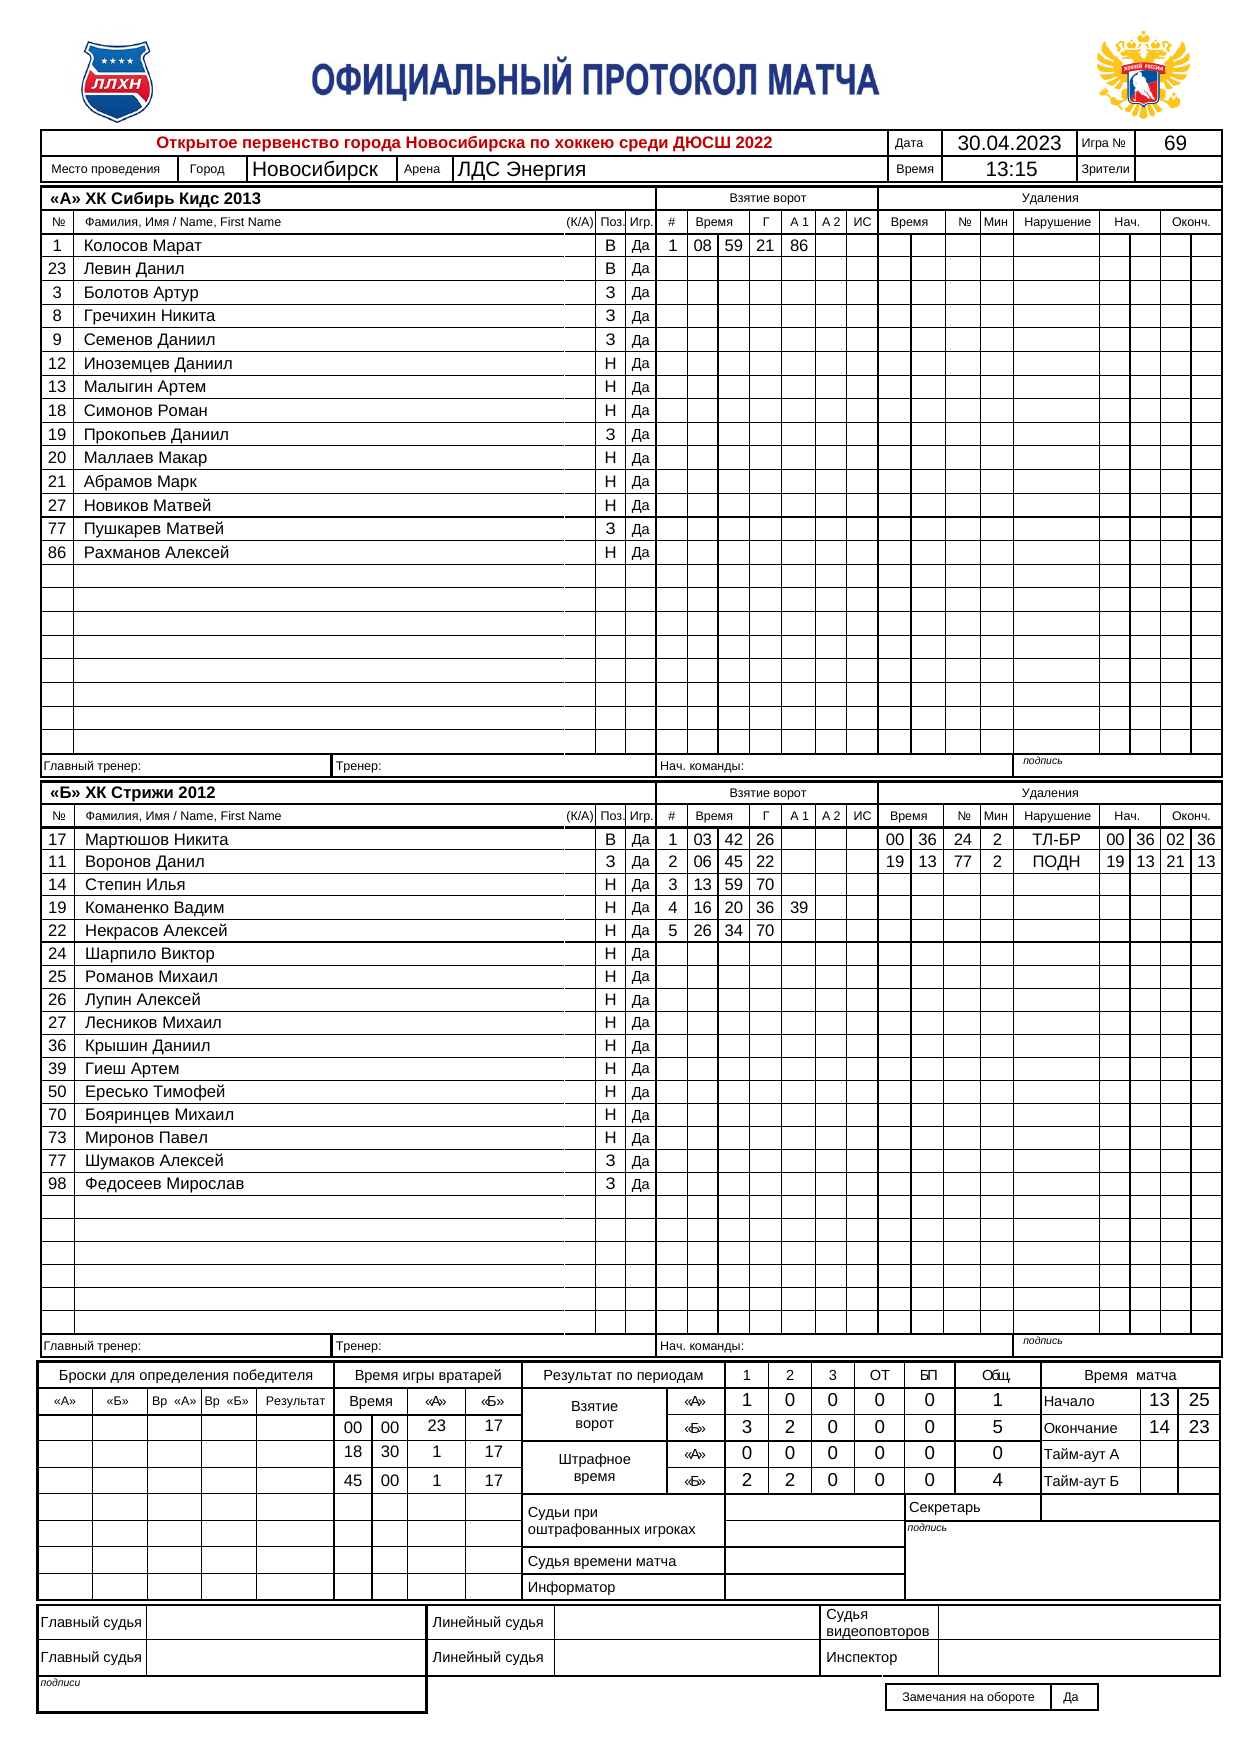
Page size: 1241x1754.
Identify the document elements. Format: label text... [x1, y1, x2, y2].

table_cell Зрители [1078, 157, 1134, 181]
table_cell [75, 1265, 564, 1287]
table_cell [1100, 920, 1129, 941]
table_cell [1192, 966, 1221, 987]
table_cell [688, 966, 717, 987]
table_cell [657, 707, 687, 729]
table_cell [596, 707, 625, 729]
table_cell 86 [42, 541, 73, 564]
table_cell [1014, 1219, 1099, 1241]
table_cell [816, 541, 846, 564]
table_cell [816, 896, 846, 918]
table_cell [847, 541, 877, 564]
table_cell [750, 1150, 781, 1172]
table_cell [42, 707, 73, 729]
table_cell Г [750, 211, 781, 233]
table_cell [657, 683, 687, 706]
table_cell Н [596, 399, 625, 422]
table_cell [816, 1058, 846, 1079]
table_cell [912, 328, 945, 351]
table_cell [1161, 588, 1190, 611]
table_cell [657, 612, 687, 634]
table_cell «А» [668, 1442, 724, 1467]
table_cell [944, 1150, 980, 1172]
table_cell [565, 612, 595, 634]
table_header Время игры вратарей [335, 1363, 521, 1387]
table_cell [750, 446, 781, 469]
table_cell [879, 588, 910, 611]
table_cell [1131, 1173, 1160, 1195]
table_cell [981, 494, 1013, 516]
table_cell 0 [905, 1468, 954, 1493]
table_cell [879, 1127, 910, 1149]
table_cell [719, 636, 749, 658]
table_cell Фамилия, Имя / Name, First Name [74, 211, 565, 233]
table_cell Игр. [626, 211, 655, 233]
table_cell [257, 1547, 333, 1573]
table_cell [1100, 281, 1129, 303]
table_cell [946, 588, 980, 611]
table_cell [202, 1494, 256, 1520]
table_cell [688, 305, 717, 327]
table_cell [1161, 235, 1190, 256]
table_cell [1100, 399, 1129, 422]
table_cell [847, 565, 877, 587]
table_cell [719, 989, 749, 1011]
table_cell [981, 1127, 1013, 1149]
table_cell [1192, 1265, 1221, 1287]
table_cell [688, 1265, 717, 1287]
table_cell [148, 1441, 201, 1467]
table_cell [782, 376, 815, 398]
table_cell Да [626, 943, 655, 964]
table_cell [1014, 1127, 1099, 1149]
table_cell [1014, 1150, 1099, 1172]
table_cell [816, 1196, 846, 1218]
table_cell [981, 966, 1013, 987]
table_cell ИС [847, 805, 877, 826]
table_cell [93, 1521, 147, 1546]
table_cell [657, 943, 687, 964]
table_cell [657, 1127, 687, 1149]
table_cell [596, 588, 625, 611]
table_cell 20 [719, 896, 749, 918]
table_cell [726, 1575, 904, 1599]
table_cell [782, 565, 815, 587]
table_cell [719, 1196, 749, 1218]
table_cell Да [626, 1012, 655, 1033]
table_cell [1100, 683, 1129, 706]
table_cell [912, 636, 945, 658]
table_cell [1100, 541, 1129, 564]
table_cell Место проведения [42, 157, 177, 181]
table_cell 00 [879, 829, 910, 849]
table_cell [750, 659, 781, 682]
table_cell [981, 1058, 1013, 1079]
table_cell [657, 352, 687, 374]
table_cell [1131, 235, 1160, 256]
table_cell 26 [42, 989, 74, 1011]
table_cell Семенов Даниил [74, 328, 564, 351]
table_cell Мин [981, 805, 1013, 826]
table_cell Абрамов Марк [74, 470, 564, 493]
table_cell 1 [657, 235, 687, 256]
table_cell Поз. [596, 211, 625, 233]
table_cell [944, 1127, 980, 1149]
table_cell [879, 966, 910, 987]
table_cell 2 [726, 1468, 768, 1493]
table_cell [657, 1058, 687, 1079]
table_cell [912, 943, 943, 964]
table_cell [750, 541, 781, 564]
table_cell [847, 850, 877, 872]
table_cell [879, 423, 910, 445]
table_cell Начало [1042, 1389, 1140, 1413]
table_cell [1192, 707, 1221, 729]
table_cell ТЛ-БР [1014, 829, 1099, 849]
table_cell «Б» [668, 1468, 724, 1493]
table_header 1 [726, 1363, 768, 1387]
table_cell [816, 328, 846, 351]
table_cell [912, 423, 945, 445]
table_cell [1100, 659, 1129, 682]
table_cell [42, 1288, 74, 1310]
table_cell [816, 730, 846, 753]
table_cell [39, 1574, 92, 1599]
table_cell 17 [466, 1416, 521, 1440]
table_cell [719, 943, 749, 964]
table_cell [257, 1494, 333, 1520]
table_cell З [596, 1173, 625, 1195]
table_cell 0 [769, 1389, 811, 1413]
table_cell [816, 423, 846, 445]
table_cell [981, 1219, 1013, 1241]
table_cell Иноземцев Даниил [74, 352, 564, 374]
table_cell Да [626, 494, 655, 516]
table_cell [1100, 1196, 1129, 1218]
table_cell [981, 1311, 1013, 1333]
table_cell [373, 1574, 407, 1599]
table_cell [1192, 874, 1221, 895]
table_cell [1161, 659, 1190, 682]
table_cell [912, 1242, 943, 1264]
table_cell Н [596, 470, 625, 493]
table_cell [93, 1468, 147, 1493]
table_cell [626, 1265, 655, 1287]
table_cell [847, 1012, 877, 1033]
table_cell № [946, 211, 980, 233]
table_cell [688, 399, 717, 422]
table_cell [1131, 328, 1160, 351]
table_cell [782, 446, 815, 469]
table_cell [912, 1012, 943, 1033]
table_cell [816, 966, 846, 987]
table_cell [912, 1196, 943, 1218]
table_cell [981, 874, 1013, 895]
table_cell [1192, 1081, 1221, 1103]
table_cell Время [879, 211, 945, 233]
table_cell [719, 1081, 749, 1103]
table_cell [750, 352, 781, 374]
table_cell [596, 636, 625, 658]
table_cell [879, 565, 910, 587]
table_cell [750, 588, 781, 611]
table_cell 0 [812, 1415, 854, 1440]
table_cell [688, 1219, 717, 1241]
table_cell [879, 683, 910, 706]
table_cell [657, 446, 687, 469]
table_cell [847, 1311, 877, 1333]
table_cell [688, 730, 717, 753]
table_cell [912, 1311, 943, 1333]
table_cell Нарушение [1014, 211, 1099, 233]
table_cell 22 [750, 850, 781, 872]
table_cell [847, 588, 877, 611]
table_cell [847, 683, 877, 706]
table_cell [688, 1012, 717, 1033]
table_cell [912, 1173, 943, 1195]
table_cell Главный судья [39, 1640, 146, 1675]
table_cell № [42, 805, 74, 826]
table_cell Да [626, 305, 655, 327]
table_cell [1192, 920, 1221, 941]
table_cell [981, 446, 1013, 469]
table_cell [782, 636, 815, 658]
table_cell [879, 943, 910, 964]
table_cell 23 [408, 1416, 465, 1440]
table_cell подпись [1014, 755, 1221, 776]
table_cell [816, 281, 846, 303]
table_cell [782, 281, 815, 303]
table_cell [1192, 541, 1221, 564]
table_cell [1161, 470, 1190, 493]
table_cell [879, 1173, 910, 1195]
table_cell [782, 1127, 815, 1149]
table_cell [1161, 1058, 1190, 1079]
table_cell [1192, 399, 1221, 422]
table_cell [944, 1081, 980, 1103]
table_cell [782, 874, 815, 895]
table_cell [688, 659, 717, 682]
table_cell [847, 1219, 877, 1241]
table_cell 42 [719, 829, 749, 849]
table_cell [816, 1242, 846, 1264]
table_cell [1192, 1242, 1221, 1264]
table_cell [1161, 257, 1190, 280]
table_cell [1100, 1173, 1129, 1195]
table_cell [565, 1104, 595, 1126]
table_cell [202, 1416, 256, 1440]
table_cell Вр «А» [148, 1389, 201, 1413]
table_cell [1131, 1012, 1160, 1033]
table_cell [202, 1547, 256, 1573]
table_cell [466, 1574, 521, 1599]
table_cell [946, 305, 980, 327]
table_cell [816, 399, 846, 422]
table_cell [816, 305, 846, 327]
table_cell [719, 494, 749, 516]
table_cell 45 [335, 1468, 371, 1493]
table_cell 19 [42, 423, 73, 445]
table_cell [1014, 943, 1099, 964]
table_cell [1014, 636, 1099, 658]
table_cell [39, 1494, 92, 1520]
table_cell Мартюшов Никита [75, 829, 564, 849]
table_cell [626, 636, 655, 658]
table_cell [719, 1242, 749, 1264]
table_cell [1100, 423, 1129, 445]
table_cell Нач. команды: [657, 1335, 1012, 1356]
table_cell З [596, 305, 625, 327]
table_cell [944, 1012, 980, 1033]
table_cell [688, 1311, 717, 1333]
table_cell [782, 1104, 815, 1126]
table_cell 13:15 [943, 157, 1076, 181]
table_cell [688, 1058, 717, 1079]
table_cell [565, 850, 595, 872]
table_cell Да [626, 850, 655, 872]
table_cell 0 [769, 1442, 811, 1467]
table_cell [1042, 1495, 1219, 1520]
table_cell [74, 683, 564, 706]
table_cell [626, 1196, 655, 1218]
table_cell [981, 896, 1013, 918]
table_cell [816, 612, 846, 634]
table_cell [816, 376, 846, 398]
table_cell [944, 1173, 980, 1195]
table_cell [912, 376, 945, 398]
table_cell 19 [42, 896, 74, 918]
table_cell [1014, 494, 1099, 516]
table_cell [626, 1242, 655, 1264]
table_cell Да [626, 1127, 655, 1149]
table_cell Окончание [1042, 1415, 1140, 1440]
table_header Результат по периодам [523, 1363, 724, 1387]
table_cell [847, 305, 877, 327]
table_cell З [596, 423, 625, 445]
table_cell [1014, 989, 1099, 1011]
table_cell [42, 1265, 74, 1287]
table_cell [565, 541, 595, 564]
table_cell [1192, 565, 1221, 587]
table_cell [257, 1521, 333, 1546]
table_cell [565, 1311, 595, 1333]
table_cell [912, 541, 945, 564]
table_cell [816, 920, 846, 941]
table_cell Н [596, 1081, 625, 1103]
table_cell [981, 989, 1013, 1011]
table_cell [1100, 565, 1129, 587]
table_cell Да [626, 829, 655, 849]
table_cell [719, 1058, 749, 1079]
table_cell 86 [782, 235, 815, 256]
table_cell 18 [42, 399, 73, 422]
table_cell [1014, 565, 1099, 587]
table_cell [750, 612, 781, 634]
table_cell [750, 1311, 781, 1333]
table_cell [912, 257, 945, 280]
table_cell Н [596, 1058, 625, 1079]
table_cell Н [596, 896, 625, 918]
table_cell [946, 494, 980, 516]
table_cell [688, 1196, 717, 1218]
table_cell [1192, 636, 1221, 658]
table_cell 26 [688, 920, 717, 941]
table_cell Город [179, 157, 246, 181]
table_cell [1131, 565, 1160, 587]
table_cell 0 [905, 1415, 954, 1440]
table_cell [719, 305, 749, 327]
table_cell # [657, 211, 687, 233]
table_cell [879, 730, 910, 753]
table_cell [912, 588, 945, 611]
table_cell [981, 541, 1013, 564]
table_cell [657, 989, 687, 1011]
table_cell [1100, 707, 1129, 729]
table_cell [1100, 518, 1129, 540]
table_cell [944, 1196, 980, 1218]
table_cell [1100, 730, 1129, 753]
table_cell [93, 1494, 147, 1520]
table_cell Н [596, 943, 625, 964]
table_cell [1131, 1058, 1160, 1079]
table_cell [782, 1012, 815, 1033]
table_cell Да [626, 966, 655, 987]
table_cell [847, 707, 877, 729]
table_cell [912, 1035, 943, 1057]
table_cell 19 [1100, 850, 1129, 872]
table_cell Результат [257, 1389, 333, 1413]
table_cell [912, 730, 945, 753]
table_cell [1192, 494, 1221, 516]
table_cell [782, 1242, 815, 1264]
table_cell [1192, 1127, 1221, 1149]
table_cell 39 [42, 1058, 74, 1079]
table_cell Время [688, 211, 749, 233]
table_cell [1100, 874, 1129, 895]
table_cell [750, 1058, 781, 1079]
table_cell [1131, 281, 1160, 303]
table_cell 0 [855, 1442, 904, 1467]
table_cell [750, 707, 781, 729]
table_cell 45 [719, 850, 749, 872]
table_cell [555, 1640, 819, 1675]
table_cell [879, 446, 910, 469]
table_cell [981, 636, 1013, 658]
table_cell [719, 612, 749, 634]
table_cell [202, 1521, 256, 1546]
table_cell [816, 257, 846, 280]
table_cell Фамилия, Имя / Name, First Name [75, 805, 565, 826]
table_cell [879, 612, 910, 634]
table_cell [596, 1311, 625, 1333]
table_cell [74, 659, 564, 682]
table_cell [596, 1196, 625, 1218]
table_cell 21 [1161, 850, 1190, 872]
table_cell [1161, 446, 1190, 469]
table_cell 21 [750, 235, 781, 256]
table_cell [1192, 943, 1221, 964]
table_cell [626, 588, 655, 611]
table_cell [74, 588, 564, 611]
table_cell Да [626, 257, 655, 280]
table_cell [1014, 1035, 1099, 1057]
table_cell [912, 1104, 943, 1126]
table_cell [944, 1242, 980, 1264]
table_cell [946, 352, 980, 374]
table_cell Некрасов Алексей [75, 920, 564, 941]
table_cell 13 [1192, 850, 1221, 872]
table_cell [688, 1081, 717, 1103]
table_cell Н [596, 920, 625, 941]
table_cell [335, 1547, 371, 1573]
table_cell [981, 707, 1013, 729]
table_cell 36 [912, 829, 943, 849]
table_cell Н [596, 989, 625, 1011]
table_cell [1100, 1104, 1129, 1126]
table_cell [879, 989, 910, 1011]
table_cell [1014, 1081, 1099, 1103]
table_cell [565, 1196, 595, 1218]
table_cell [750, 281, 781, 303]
table_cell [782, 328, 815, 351]
table_cell [1100, 1311, 1129, 1333]
table_cell [1014, 305, 1099, 327]
table_cell [847, 328, 877, 351]
table_cell [688, 518, 717, 540]
table_cell [93, 1441, 147, 1467]
table_cell [1131, 1196, 1160, 1218]
table_cell [816, 588, 846, 611]
table_cell [1192, 896, 1221, 918]
table_cell [912, 1150, 943, 1172]
table_cell З [596, 328, 625, 351]
table_cell [626, 1288, 655, 1310]
table_cell 00 [335, 1416, 371, 1440]
table_cell [1192, 588, 1221, 611]
table_cell [39, 1441, 92, 1467]
table_cell Да [626, 989, 655, 1011]
table_cell [466, 1547, 521, 1573]
table_cell Н [596, 1012, 625, 1033]
table_cell 1 [726, 1389, 768, 1413]
table_cell [1100, 588, 1129, 611]
table_cell [408, 1521, 465, 1546]
table_cell [912, 470, 945, 493]
table_cell [981, 920, 1013, 941]
table_cell [750, 1196, 781, 1218]
table_cell [657, 328, 687, 351]
table_cell [1131, 257, 1160, 280]
table_cell [782, 1173, 815, 1195]
table_cell [847, 281, 877, 303]
table_cell [912, 1288, 943, 1310]
table_cell [879, 1012, 910, 1033]
table_cell [750, 1081, 781, 1103]
table_cell [1131, 1081, 1160, 1103]
table_cell Да [626, 423, 655, 445]
table_cell [912, 1265, 943, 1287]
table_cell [782, 518, 815, 540]
table_cell [847, 399, 877, 422]
table_cell [466, 1494, 521, 1520]
table_cell [981, 423, 1013, 445]
table_cell [782, 1081, 815, 1103]
table_cell [1192, 1058, 1221, 1079]
table_cell Болотов Артур [74, 281, 564, 303]
table_cell [1161, 612, 1190, 634]
table_cell [750, 636, 781, 658]
table_cell [847, 1058, 877, 1079]
table_cell 27 [42, 1012, 74, 1033]
table_cell [1131, 1288, 1160, 1310]
table_cell Левин Данил [74, 257, 564, 280]
table_cell [565, 494, 595, 516]
table_cell [782, 943, 815, 964]
table_cell [1192, 235, 1221, 256]
table_cell [565, 1219, 595, 1241]
table_cell [466, 1521, 521, 1546]
table_cell Новосибирск [248, 157, 396, 181]
table_cell Оконч. [1161, 805, 1221, 826]
table_cell [782, 1311, 815, 1333]
table_cell [565, 829, 595, 849]
table_cell 59 [719, 874, 749, 895]
table_cell «Б » [466, 1389, 521, 1413]
table_cell [946, 376, 980, 398]
table_cell [946, 565, 980, 587]
table_cell Да [626, 1104, 655, 1126]
table_cell Тайм-аут А [1042, 1441, 1140, 1467]
table_cell [1131, 943, 1160, 964]
table_cell Н [596, 446, 625, 469]
table_cell [1131, 659, 1160, 682]
table_cell [565, 1242, 595, 1264]
table_cell [879, 896, 910, 918]
table_cell [1131, 541, 1160, 564]
table_cell [944, 874, 980, 895]
table_cell [750, 966, 781, 987]
table_cell [782, 541, 815, 564]
table_cell [1014, 966, 1099, 987]
table_cell [74, 730, 564, 753]
table_cell 13 [42, 376, 73, 398]
table_cell [782, 399, 815, 422]
table_cell 14 [1141, 1415, 1177, 1440]
table_cell Да [626, 1173, 655, 1195]
table_cell [42, 588, 73, 611]
table_cell [1131, 423, 1160, 445]
table_cell Время [688, 805, 749, 826]
table_cell Шарпило Виктор [75, 943, 564, 964]
table_cell 2 [769, 1468, 811, 1493]
table_cell [657, 1081, 687, 1103]
table_cell Секретарь [906, 1495, 1040, 1520]
table_cell 12 [42, 352, 73, 374]
table_cell Информатор [523, 1575, 724, 1599]
table_cell [1161, 989, 1190, 1011]
table_cell [782, 829, 815, 849]
table_cell 36 [1131, 829, 1160, 849]
table_cell [981, 1196, 1013, 1218]
table_cell [719, 1150, 749, 1172]
table_cell Вр «Б» [202, 1389, 256, 1413]
table_cell [1161, 1012, 1190, 1033]
table_cell [981, 376, 1013, 398]
table_cell 1 [408, 1441, 465, 1467]
table_header 30.04.2023 [943, 131, 1076, 155]
table_cell [408, 1547, 465, 1573]
table_cell [1100, 966, 1129, 987]
table_cell [373, 1547, 407, 1573]
table_cell [912, 707, 945, 729]
table_cell [626, 730, 655, 753]
table_cell [148, 1521, 201, 1546]
table_cell [335, 1521, 371, 1546]
table_cell [1179, 1468, 1219, 1493]
table_cell 36 [1192, 829, 1221, 849]
table_cell [782, 494, 815, 516]
table_header Да [1052, 1685, 1097, 1709]
table_cell [565, 636, 595, 658]
table_cell [944, 966, 980, 987]
table_cell [39, 1547, 92, 1573]
table_cell 59 [719, 235, 749, 256]
table_cell 0 [905, 1389, 954, 1413]
table_cell [750, 1242, 781, 1264]
table_cell № [944, 805, 980, 826]
table_cell [750, 376, 781, 398]
table_cell [1100, 494, 1129, 516]
table_cell [750, 518, 781, 540]
table_cell [912, 1058, 943, 1079]
table_cell 00 [373, 1468, 407, 1493]
table_cell [981, 1012, 1013, 1033]
table_cell [1192, 305, 1221, 327]
table_cell Да [626, 518, 655, 540]
table_cell [688, 707, 717, 729]
table_cell [1099, 1682, 1220, 1711]
table_cell [719, 423, 749, 445]
table_cell Да [626, 235, 655, 256]
table_cell [912, 874, 943, 895]
table_cell [719, 328, 749, 351]
table_cell 2 [657, 850, 687, 872]
table_cell 50 [42, 1081, 74, 1103]
table_cell [847, 1150, 877, 1172]
table_cell [1161, 352, 1190, 374]
table_cell [946, 707, 980, 729]
table_cell Линейный судья [428, 1606, 554, 1639]
table_cell [565, 1012, 595, 1033]
table_cell [565, 328, 595, 351]
table_cell [879, 235, 910, 256]
table_cell [148, 1574, 201, 1599]
table_cell [596, 565, 625, 587]
table_cell 77 [42, 518, 73, 540]
table_cell [74, 612, 564, 634]
table_cell [719, 659, 749, 682]
table_cell [981, 1081, 1013, 1103]
table_cell [719, 1035, 749, 1057]
table_cell [1131, 518, 1160, 540]
table_cell [657, 1012, 687, 1033]
table_cell [719, 730, 749, 753]
table_cell [565, 446, 595, 469]
table_cell [565, 235, 595, 256]
table_cell Линейный судья [428, 1640, 554, 1675]
table_cell [657, 399, 687, 422]
table_cell [1131, 494, 1160, 516]
table_cell Лесников Михаил [75, 1012, 564, 1033]
table_cell [847, 1127, 877, 1149]
table_cell [981, 943, 1013, 964]
table_cell [657, 730, 687, 753]
table_cell [1141, 1468, 1177, 1493]
table_cell [782, 966, 815, 987]
table_cell 24 [944, 829, 980, 849]
table_cell «Б» [93, 1389, 147, 1413]
table_cell Да [626, 1081, 655, 1103]
table_cell [1014, 423, 1099, 445]
table_cell [1014, 1196, 1099, 1218]
table_cell В [596, 829, 625, 849]
table_cell Н [596, 1104, 625, 1126]
table_cell 0 [812, 1468, 854, 1493]
table_cell [912, 683, 945, 706]
table_cell Да [626, 920, 655, 941]
table_cell [565, 376, 595, 398]
table_cell [75, 1196, 564, 1218]
table_cell [981, 612, 1013, 634]
table_cell 08 [688, 235, 717, 256]
table_cell [1100, 636, 1129, 658]
table_cell [847, 257, 877, 280]
table_cell [782, 1265, 815, 1287]
table_header Открытое первенство города Новосибирска по хоккею среди ДЮСШ 2022 [42, 131, 887, 155]
table_cell [1161, 1242, 1190, 1264]
table_cell 13 [1131, 850, 1160, 872]
table_cell [408, 1494, 465, 1520]
table_cell Тайм-аут Б [1042, 1468, 1140, 1493]
table_cell В [596, 235, 625, 256]
table_cell [879, 636, 910, 658]
table_cell [816, 636, 846, 658]
table_cell [596, 1219, 625, 1241]
table_cell [782, 1196, 815, 1218]
table_cell [688, 565, 717, 587]
table_cell 0 [855, 1389, 904, 1413]
table_cell [816, 1012, 846, 1033]
table_cell [847, 1242, 877, 1264]
table_cell [719, 966, 749, 987]
table_cell 17 [466, 1441, 521, 1467]
table_cell [719, 1012, 749, 1033]
table_cell [42, 659, 73, 682]
table_cell [1014, 896, 1099, 918]
table_cell [1131, 399, 1160, 422]
table_cell [1131, 588, 1160, 611]
table_cell [565, 920, 595, 941]
table_cell [981, 1265, 1013, 1287]
table_cell [944, 1311, 980, 1333]
table_cell [946, 518, 980, 540]
table_cell [1100, 1081, 1129, 1103]
table_cell [816, 1150, 846, 1172]
table_header Игра № [1078, 131, 1134, 155]
table_cell «Б» [668, 1415, 724, 1440]
table_cell [565, 588, 595, 611]
table_cell [1192, 257, 1221, 280]
table_cell [816, 1311, 846, 1333]
table_cell Н [596, 966, 625, 987]
table_cell [879, 470, 910, 493]
table_cell [565, 1150, 595, 1172]
table_cell [981, 1035, 1013, 1057]
table_cell [626, 707, 655, 729]
table_cell 0 [855, 1415, 904, 1440]
table_cell 25 [1179, 1389, 1219, 1413]
table_cell [981, 1288, 1013, 1310]
table_header Общ. [956, 1363, 1040, 1387]
table_cell [719, 683, 749, 706]
table_cell [626, 612, 655, 634]
table_cell [1161, 707, 1190, 729]
table_cell 13 [1141, 1389, 1177, 1413]
table_cell [688, 989, 717, 1011]
table_cell 3 [657, 874, 687, 895]
table_cell [202, 1574, 256, 1599]
table_cell [1100, 989, 1129, 1011]
table_cell [657, 1311, 687, 1333]
table_cell [1100, 235, 1129, 256]
table_cell [1192, 989, 1221, 1011]
table_cell [944, 920, 980, 941]
table_cell [879, 352, 910, 374]
table_cell [1014, 612, 1099, 634]
table_cell Нач. команды: [657, 755, 1012, 776]
table_cell 2 [981, 850, 1013, 872]
table_cell [565, 1058, 595, 1079]
table_cell [657, 1265, 687, 1287]
table_cell [946, 257, 980, 280]
table_cell [726, 1495, 904, 1520]
table_cell [847, 966, 877, 987]
table_cell [719, 470, 749, 493]
table_cell [1192, 612, 1221, 634]
table_cell [912, 494, 945, 516]
table_cell 70 [42, 1104, 74, 1126]
table_cell [719, 399, 749, 422]
table_cell Да [626, 1150, 655, 1172]
table_cell [816, 235, 846, 256]
table_cell [1100, 1150, 1129, 1172]
table_cell [1131, 376, 1160, 398]
table_cell [816, 1173, 846, 1195]
table_cell Колосов Марат [74, 235, 564, 256]
table_cell [847, 376, 877, 398]
table_cell [335, 1494, 371, 1520]
table_cell [1192, 470, 1221, 493]
table_cell [565, 281, 595, 303]
table_cell [1161, 1265, 1190, 1287]
table_cell [981, 730, 1013, 753]
table_cell [688, 494, 717, 516]
table_cell [719, 1311, 749, 1333]
table_cell [1161, 966, 1190, 987]
table_cell [847, 874, 877, 895]
table_cell [1131, 896, 1160, 918]
table_cell А 2 [816, 805, 846, 826]
table_cell 24 [42, 943, 74, 964]
table_cell [879, 874, 910, 895]
table_cell [981, 305, 1013, 327]
table_cell [1100, 896, 1129, 918]
table_cell [946, 470, 980, 493]
table_cell [939, 1606, 1219, 1639]
table_cell [879, 1265, 910, 1287]
table_cell [1192, 730, 1221, 753]
table_cell [565, 966, 595, 987]
table_cell [981, 1242, 1013, 1264]
table_cell Да [626, 896, 655, 918]
table_cell [939, 1640, 1219, 1675]
table_cell [719, 1127, 749, 1149]
table_header БП [905, 1363, 954, 1387]
table_cell 1 [42, 235, 73, 256]
table_cell Штрафное время [523, 1442, 666, 1493]
table_cell [1100, 1242, 1129, 1264]
table_cell [565, 423, 595, 445]
table_cell 3 [42, 281, 73, 303]
table_cell 17 [466, 1468, 521, 1493]
table_cell [1161, 1127, 1190, 1149]
table_cell 4 [956, 1468, 1040, 1493]
table_cell [750, 328, 781, 351]
table_cell [657, 1242, 687, 1264]
table_cell [657, 1150, 687, 1172]
table_cell [1014, 352, 1099, 374]
table_cell [782, 1150, 815, 1172]
table_cell [946, 399, 980, 422]
table_cell [1161, 943, 1190, 964]
table_cell 18 [335, 1441, 371, 1467]
table_cell [1100, 1288, 1129, 1310]
table_cell [428, 1677, 882, 1711]
table_cell подпись [906, 1522, 1219, 1599]
table_cell [1161, 1081, 1190, 1103]
table_cell [93, 1416, 147, 1440]
table_cell [42, 1196, 74, 1218]
table_cell [1014, 470, 1099, 493]
table_cell [847, 829, 877, 849]
table_cell [719, 257, 749, 280]
table_cell [1014, 1058, 1099, 1079]
table_cell Судья видеоповторов [821, 1606, 938, 1639]
table_cell [719, 541, 749, 564]
table_cell [565, 352, 595, 374]
table_cell [1161, 1311, 1190, 1333]
table_cell [1192, 659, 1221, 682]
table_cell 02 [1161, 829, 1190, 849]
table_cell [1131, 730, 1160, 753]
table_cell [782, 707, 815, 729]
table_cell [657, 494, 687, 516]
table_cell 8 [42, 305, 73, 327]
table_cell [1192, 1104, 1221, 1126]
table_cell 26 [750, 829, 781, 849]
table_cell [626, 1219, 655, 1241]
table_cell [565, 1035, 595, 1057]
table_cell [816, 1035, 846, 1057]
table_cell Рахманов Алексей [74, 541, 564, 564]
table_cell 39 [782, 896, 815, 918]
table_cell [750, 1035, 781, 1057]
picture [5, 28, 1197, 129]
table_cell [719, 1265, 749, 1287]
table_cell [74, 707, 564, 729]
table_cell [912, 352, 945, 374]
table_header Удаления [879, 188, 1221, 209]
table_cell [657, 541, 687, 564]
table_cell [1014, 235, 1099, 256]
table_cell [879, 1242, 910, 1264]
table_cell [1014, 1173, 1099, 1195]
table_cell [981, 1173, 1013, 1195]
table_cell [565, 305, 595, 327]
table_cell [847, 235, 877, 256]
table_cell [1161, 328, 1190, 351]
table_cell [1161, 1035, 1190, 1057]
table_cell [1100, 446, 1129, 469]
table_cell [657, 376, 687, 398]
table_cell Лупин Алексей [75, 989, 564, 1011]
table_cell [1131, 707, 1160, 729]
table_cell [726, 1521, 904, 1546]
table_cell [912, 446, 945, 469]
table_cell # [657, 805, 687, 826]
table_cell [1192, 423, 1221, 445]
table_cell [565, 518, 595, 540]
table_cell [1014, 920, 1099, 941]
table_cell [816, 850, 846, 872]
table_cell [750, 943, 781, 964]
table_header Дата [889, 131, 941, 155]
table_cell подписи [39, 1677, 425, 1711]
table_cell [1131, 446, 1160, 469]
table_cell [565, 399, 595, 422]
table_cell А 1 [782, 211, 815, 233]
table_cell [847, 352, 877, 374]
table_cell [719, 588, 749, 611]
table_cell Время [335, 1389, 407, 1413]
table_header Взятие ворот [657, 188, 877, 209]
table_cell (К/А) [565, 805, 595, 826]
table_cell [688, 328, 717, 351]
table_cell [750, 1012, 781, 1033]
table_cell [879, 376, 910, 398]
table_cell [257, 1416, 333, 1440]
table_cell [1014, 518, 1099, 540]
table_cell [1100, 1012, 1129, 1033]
table_cell [93, 1547, 147, 1573]
table_cell [981, 257, 1013, 280]
table_cell [1131, 966, 1160, 987]
table_cell [688, 636, 717, 658]
table_cell [981, 588, 1013, 611]
table_cell [147, 1640, 425, 1675]
table_cell [1161, 683, 1190, 706]
table_cell [1100, 1265, 1129, 1287]
table_cell [565, 896, 595, 918]
table_cell 73 [42, 1127, 74, 1149]
table_cell [912, 659, 945, 682]
table_cell [1192, 352, 1221, 374]
table_cell Тренер: [333, 755, 655, 776]
table_cell [1192, 1288, 1221, 1310]
table_cell [1014, 376, 1099, 398]
table_cell [1161, 565, 1190, 587]
table_cell [879, 1035, 910, 1057]
table_cell [912, 1127, 943, 1149]
table_cell [847, 920, 877, 941]
table_cell Нач. [1100, 211, 1160, 233]
table_cell [782, 257, 815, 280]
table_cell [1192, 683, 1221, 706]
table_cell [816, 1219, 846, 1241]
table_cell [1192, 518, 1221, 540]
table_cell 13 [912, 850, 943, 872]
table_cell [202, 1468, 256, 1493]
table_cell [981, 565, 1013, 587]
table_cell [816, 518, 846, 540]
table_cell Н [596, 1127, 625, 1149]
table_cell [657, 257, 687, 280]
table_cell [782, 1219, 815, 1241]
table_cell [565, 1265, 595, 1287]
table_header Взятие ворот [657, 783, 877, 803]
table_cell Бояринцев Михаил [75, 1104, 564, 1126]
table_cell [688, 588, 717, 611]
table_cell [42, 1219, 74, 1241]
table_cell [1131, 636, 1160, 658]
table_cell [1100, 376, 1129, 398]
table_cell подпись [1014, 1335, 1221, 1356]
table_cell [657, 1035, 687, 1057]
table_cell [565, 874, 595, 895]
table_cell [1131, 470, 1160, 493]
table_cell 13 [688, 874, 717, 895]
table_cell [148, 1468, 201, 1493]
table_cell [657, 659, 687, 682]
table_cell [688, 1150, 717, 1172]
table_cell [816, 1288, 846, 1310]
table_cell 16 [688, 896, 717, 918]
table_cell [1161, 920, 1190, 941]
table_cell Гречихин Никита [74, 305, 564, 327]
table_cell Судья времени матча [523, 1548, 724, 1573]
table_cell [946, 423, 980, 445]
table_cell [1014, 1104, 1099, 1126]
table_cell [1131, 683, 1160, 706]
table_cell [719, 1104, 749, 1126]
table_cell [946, 541, 980, 564]
table_cell Миронов Павел [75, 1127, 564, 1149]
table_cell [42, 565, 73, 587]
table_cell [657, 423, 687, 445]
table_cell [626, 659, 655, 682]
table_cell [847, 446, 877, 469]
table_cell «А» [668, 1389, 724, 1413]
table_cell Да [626, 1058, 655, 1079]
table_cell [750, 989, 781, 1011]
table_cell [148, 1547, 201, 1573]
table_cell [657, 1219, 687, 1241]
table_cell [981, 399, 1013, 422]
table_cell [1192, 281, 1221, 303]
table_cell [657, 1288, 687, 1310]
table_cell [626, 565, 655, 587]
table_cell [1100, 612, 1129, 634]
table_cell [912, 235, 945, 256]
table_cell 1 [657, 829, 687, 849]
table_cell [847, 470, 877, 493]
table_cell Романов Михаил [75, 966, 564, 987]
table_cell Степин Илья [75, 874, 564, 895]
table_cell [816, 446, 846, 469]
table_cell [42, 683, 73, 706]
table_cell Н [596, 494, 625, 516]
table_cell [750, 683, 781, 706]
table_cell 77 [42, 1150, 74, 1172]
table_cell [879, 281, 910, 303]
table_cell [816, 707, 846, 729]
table_cell [847, 896, 877, 918]
table_cell [816, 1104, 846, 1126]
table_cell [1192, 1311, 1221, 1333]
table_cell 27 [42, 494, 73, 516]
table_cell [719, 446, 749, 469]
table_cell [946, 683, 980, 706]
table_cell [688, 1288, 717, 1310]
table_cell [93, 1574, 147, 1599]
table_cell [879, 1288, 910, 1310]
table_cell 1 [408, 1468, 465, 1493]
table_cell [879, 494, 910, 516]
table_cell [944, 1288, 980, 1310]
table_cell Да [626, 352, 655, 374]
table_cell А 2 [816, 211, 846, 233]
table_cell [688, 1127, 717, 1149]
table_cell Да [626, 874, 655, 895]
table_cell [147, 1606, 425, 1639]
table_cell Г [750, 805, 781, 826]
table_cell [981, 518, 1013, 540]
table_cell [1192, 1035, 1221, 1057]
table_cell [257, 1441, 333, 1467]
table_cell Инспектор [821, 1640, 938, 1675]
table_cell [944, 1265, 980, 1287]
table_cell [565, 1288, 595, 1310]
table_cell Крышин Даниил [75, 1035, 564, 1057]
table_header Удаления [879, 783, 1221, 803]
table_cell [912, 896, 943, 918]
table_cell [1100, 1219, 1129, 1241]
table_cell [1014, 446, 1099, 469]
table_cell [847, 1104, 877, 1126]
table_cell [1100, 943, 1129, 964]
table_cell [750, 565, 781, 587]
table_cell Игр. [626, 805, 655, 826]
table_cell 00 [1100, 829, 1129, 849]
table_cell [75, 1288, 564, 1310]
table_cell [42, 612, 73, 634]
table_cell [565, 683, 595, 706]
table_cell [816, 470, 846, 493]
table_cell З [596, 850, 625, 872]
table_cell [657, 636, 687, 658]
table_cell [750, 1219, 781, 1241]
table_cell [688, 352, 717, 374]
table_cell [42, 1242, 74, 1264]
table_cell [816, 1127, 846, 1149]
table_cell [1131, 1219, 1160, 1241]
table_cell [1100, 352, 1129, 374]
table_cell [879, 518, 910, 540]
table_cell [1014, 874, 1099, 895]
table_cell [688, 446, 717, 469]
table_cell Взятие ворот [523, 1389, 666, 1440]
table_cell [847, 612, 877, 634]
table_cell [750, 423, 781, 445]
table_header Замечания на обороте [887, 1685, 1050, 1709]
table_cell 70 [750, 874, 781, 895]
table_cell Маллаев Макар [74, 446, 564, 469]
table_cell 14 [42, 874, 74, 895]
table_cell [782, 423, 815, 445]
table_cell Прокопьев Даниил [74, 423, 564, 445]
table_cell [1131, 1150, 1160, 1172]
table_cell Н [596, 376, 625, 398]
table_cell 06 [688, 850, 717, 872]
table_cell [782, 659, 815, 682]
table_cell [879, 707, 910, 729]
table_cell [750, 470, 781, 493]
table_cell [688, 1173, 717, 1195]
table_cell [981, 683, 1013, 706]
table_cell [879, 1150, 910, 1172]
table_cell Нач. [1100, 805, 1160, 826]
table_cell [42, 730, 73, 753]
table_cell [596, 1265, 625, 1287]
table_cell [912, 518, 945, 540]
table_cell [1100, 1127, 1129, 1149]
table_cell [782, 1288, 815, 1310]
table_cell [1014, 588, 1099, 611]
table_cell Гиеш Артем [75, 1058, 564, 1079]
table_cell [1100, 470, 1129, 493]
table_cell З [596, 518, 625, 540]
table_cell [1131, 1311, 1160, 1333]
table_cell Да [626, 328, 655, 351]
table_cell [688, 1104, 717, 1126]
table_cell [1161, 1173, 1190, 1195]
table_cell [944, 1219, 980, 1241]
table_cell [657, 470, 687, 493]
table_cell [1161, 1150, 1190, 1172]
table_cell [1014, 281, 1099, 303]
table_cell [148, 1416, 201, 1440]
table_cell Поз. [596, 805, 625, 826]
table_cell [883, 1677, 1220, 1681]
table_cell [657, 1173, 687, 1195]
table_cell [750, 1127, 781, 1149]
table_cell [946, 636, 980, 658]
table_cell [1131, 1104, 1160, 1126]
table_cell [719, 281, 749, 303]
table_cell [946, 730, 980, 753]
table_cell [596, 730, 625, 753]
table_cell [946, 235, 980, 256]
table_cell № [42, 211, 73, 233]
table_cell [1014, 328, 1099, 351]
table_cell [1131, 874, 1160, 895]
table_cell [1161, 1196, 1190, 1218]
table_cell 0 [956, 1442, 1040, 1467]
table_cell [719, 376, 749, 398]
table_cell [750, 1173, 781, 1195]
table_cell [1161, 730, 1190, 753]
table_cell [1131, 1242, 1160, 1264]
table_cell [75, 1219, 564, 1241]
table_cell 0 [905, 1442, 954, 1467]
table_cell [1014, 730, 1099, 753]
table_cell [202, 1441, 256, 1467]
table_cell Время [879, 805, 943, 826]
table_cell 5 [956, 1415, 1040, 1440]
table_cell [946, 446, 980, 469]
table_cell [1161, 1288, 1190, 1310]
table_cell [816, 683, 846, 706]
table_cell (К/А) [565, 211, 595, 233]
table_cell Оконч. [1161, 211, 1221, 233]
table_cell [1161, 376, 1190, 398]
table_cell [1131, 1035, 1160, 1057]
table_cell [981, 281, 1013, 303]
table_cell [981, 352, 1013, 374]
table_cell ИС [847, 211, 877, 233]
table_cell [75, 1242, 564, 1264]
table_cell [565, 257, 595, 280]
table_cell 19 [879, 850, 910, 872]
table_cell Федосеев Мирослав [75, 1173, 564, 1195]
table_cell [816, 659, 846, 682]
table_cell Пушкарев Матвей [74, 518, 564, 540]
table_cell 11 [42, 850, 74, 872]
table_cell 3 [726, 1415, 768, 1440]
table_cell [847, 1265, 877, 1287]
table_cell [1161, 896, 1190, 918]
table_cell [782, 989, 815, 1011]
table_cell [981, 659, 1013, 682]
table_cell [879, 659, 910, 682]
table_cell [565, 659, 595, 682]
table_cell [816, 352, 846, 374]
table_cell [912, 565, 945, 587]
table_cell Мин [981, 211, 1013, 233]
table_cell [879, 257, 910, 280]
table_cell [1192, 328, 1221, 351]
table_cell Симонов Роман [74, 399, 564, 422]
table_cell 4 [657, 896, 687, 918]
table_cell [39, 1521, 92, 1546]
table_cell [626, 683, 655, 706]
table_cell [847, 1288, 877, 1310]
table_cell [688, 541, 717, 564]
table_cell 0 [812, 1442, 854, 1467]
table_cell Главный тренер: [42, 1335, 330, 1356]
table_cell [879, 1081, 910, 1103]
table_cell [1192, 1150, 1221, 1172]
table_cell [565, 565, 595, 587]
table_cell Да [626, 541, 655, 564]
table_cell Н [596, 874, 625, 895]
table_cell [719, 707, 749, 729]
table_cell [688, 423, 717, 445]
table_header «Б» ХК Стрижи 2012 [42, 783, 655, 803]
table_cell [688, 470, 717, 493]
table_cell 1 [956, 1389, 1040, 1413]
table_cell [912, 920, 943, 941]
table_cell ПОДН [1014, 850, 1099, 872]
table_cell [719, 1219, 749, 1241]
table_cell [912, 281, 945, 303]
table_cell [816, 494, 846, 516]
table_cell Тренер: [333, 1335, 655, 1356]
table_cell [688, 683, 717, 706]
table_cell Нарушение [1014, 805, 1099, 826]
table_cell 2 [769, 1415, 811, 1440]
table_cell 17 [42, 829, 74, 849]
table_cell [847, 1035, 877, 1057]
table_cell [847, 1196, 877, 1218]
table_cell [688, 1035, 717, 1057]
table_cell [912, 305, 945, 327]
table_cell [1014, 683, 1099, 706]
table_cell [750, 730, 781, 753]
table_cell 03 [688, 829, 717, 849]
table_cell [596, 659, 625, 682]
table_cell [981, 328, 1013, 351]
table_cell [1161, 281, 1190, 303]
table_cell [847, 1173, 877, 1195]
table_cell Да [626, 376, 655, 398]
table_cell [565, 730, 595, 753]
table_cell [657, 305, 687, 327]
table_cell [782, 1035, 815, 1057]
table_cell [847, 943, 877, 964]
table_cell Воронов Данил [75, 850, 564, 872]
table_cell 0 [855, 1468, 904, 1493]
table_cell [1161, 1104, 1190, 1126]
table_cell [1192, 1219, 1221, 1241]
table_cell [1131, 1265, 1160, 1287]
table_cell [688, 281, 717, 303]
table_header 69 [1136, 131, 1221, 155]
table_cell [912, 1081, 943, 1103]
table_cell [981, 470, 1013, 493]
table_cell [1014, 257, 1099, 280]
table_cell [257, 1468, 333, 1493]
table_cell [1192, 1012, 1221, 1033]
table_cell [816, 1081, 846, 1103]
table_cell [408, 1574, 465, 1599]
table_cell [1192, 1196, 1221, 1218]
table_cell [847, 1081, 877, 1103]
table_cell [750, 1265, 781, 1287]
table_cell [879, 1219, 910, 1241]
table_cell [565, 989, 595, 1011]
table_cell [565, 1127, 595, 1149]
table_cell [1161, 399, 1190, 422]
table_cell [912, 989, 943, 1011]
table_cell [1131, 305, 1160, 327]
table_cell [1161, 518, 1190, 540]
table_cell [1161, 541, 1190, 564]
table_cell Да [626, 281, 655, 303]
table_cell [782, 588, 815, 611]
table_cell [782, 850, 815, 872]
table_cell [1014, 659, 1099, 682]
table_cell [1179, 1441, 1219, 1467]
table_cell 70 [750, 920, 781, 941]
table_cell [39, 1468, 92, 1493]
table_cell [816, 829, 846, 849]
table_cell [1131, 612, 1160, 634]
table_cell [257, 1574, 333, 1599]
table_cell [657, 518, 687, 540]
table_cell [847, 494, 877, 516]
table_cell Да [626, 399, 655, 422]
table_cell [74, 636, 564, 658]
table_cell [816, 943, 846, 964]
table_cell Н [596, 541, 625, 564]
table_cell [626, 1311, 655, 1333]
table_cell 77 [944, 850, 980, 872]
table_cell [847, 518, 877, 540]
table_cell [782, 920, 815, 941]
table_cell 22 [42, 920, 74, 941]
table_cell [373, 1521, 407, 1546]
table_cell [750, 305, 781, 327]
table_header Броски для определения победителя [39, 1363, 333, 1387]
table_cell Да [626, 1035, 655, 1057]
table_cell [719, 565, 749, 587]
table_cell [1100, 1035, 1129, 1057]
table_cell [879, 305, 910, 327]
table_cell [912, 399, 945, 422]
table_cell [816, 989, 846, 1011]
table_header ОТ [855, 1363, 904, 1387]
table_cell «А» [39, 1389, 92, 1413]
table_cell [1141, 1441, 1177, 1467]
table_cell [879, 399, 910, 422]
table_cell Малыгин Артем [74, 376, 564, 398]
table_cell [1014, 1242, 1099, 1264]
table_cell 30 [373, 1441, 407, 1467]
table_cell [565, 707, 595, 729]
table_cell [782, 352, 815, 374]
table_cell [1161, 305, 1190, 327]
table_cell [782, 612, 815, 634]
table_cell [1131, 1127, 1160, 1149]
table_cell [946, 328, 980, 351]
table_cell [944, 1104, 980, 1126]
table_cell 25 [42, 966, 74, 987]
table_cell [719, 1288, 749, 1310]
table_cell [565, 1173, 595, 1195]
table_cell [1100, 1058, 1129, 1079]
table_cell Да [626, 446, 655, 469]
table_cell [373, 1494, 407, 1520]
table_cell [75, 1311, 564, 1333]
table_cell [879, 1311, 910, 1333]
table_cell [1014, 1311, 1099, 1333]
table_cell [816, 565, 846, 587]
table_cell 9 [42, 328, 73, 351]
table_cell [912, 612, 945, 634]
table_cell [879, 1104, 910, 1126]
table_cell [1014, 707, 1099, 729]
table_cell [944, 896, 980, 918]
table_cell [944, 943, 980, 964]
table_cell Н [596, 352, 625, 374]
table_cell [726, 1548, 904, 1573]
table_cell Главный тренер: [42, 755, 330, 776]
table_cell Команенко Вадим [75, 896, 564, 918]
table_cell [946, 612, 980, 634]
table_header Время матча [1042, 1363, 1219, 1387]
table_cell [847, 423, 877, 445]
table_cell [816, 1265, 846, 1287]
table_cell [944, 1058, 980, 1079]
table_cell [688, 943, 717, 964]
table_cell [688, 612, 717, 634]
table_cell Судьи при оштрафованных игроках [523, 1495, 724, 1546]
table_cell 36 [42, 1035, 74, 1057]
table_cell 2 [981, 829, 1013, 849]
table_cell [1192, 1173, 1221, 1195]
table_cell [596, 1242, 625, 1264]
table_cell [879, 541, 910, 564]
table_cell [596, 683, 625, 706]
table_cell А 1 [782, 805, 815, 826]
table_cell [981, 1150, 1013, 1172]
table_cell [847, 989, 877, 1011]
table_cell Шумаков Алексей [75, 1150, 564, 1172]
table_cell З [596, 281, 625, 303]
table_cell [565, 470, 595, 493]
table_cell [1100, 328, 1129, 351]
table_cell [74, 565, 564, 587]
table_cell 23 [1179, 1415, 1219, 1440]
table_cell [782, 1058, 815, 1079]
table_cell [148, 1494, 201, 1520]
table_cell 23 [42, 257, 73, 280]
table_cell [335, 1574, 371, 1599]
table_cell [981, 235, 1013, 256]
table_cell Н [596, 1035, 625, 1057]
table_cell [596, 612, 625, 634]
table_cell 98 [42, 1173, 74, 1195]
table_cell [944, 989, 980, 1011]
table_cell 5 [657, 920, 687, 941]
table_cell [750, 1288, 781, 1310]
table_cell [782, 683, 815, 706]
table_cell [42, 636, 73, 658]
table_cell 34 [719, 920, 749, 941]
table_cell [657, 966, 687, 987]
table_cell [1161, 874, 1190, 895]
table_cell [688, 1242, 717, 1264]
table_cell [946, 281, 980, 303]
table_cell [688, 376, 717, 398]
table_cell [879, 920, 910, 941]
table_cell [981, 1104, 1013, 1126]
table_cell [1161, 423, 1190, 445]
table_cell [1131, 920, 1160, 941]
table_cell [847, 636, 877, 658]
table_cell Ересько Тимофей [75, 1081, 564, 1103]
table_cell [1014, 399, 1099, 422]
table_cell [847, 659, 877, 682]
table_cell [1014, 1288, 1099, 1310]
table_cell В [596, 257, 625, 280]
table_cell [39, 1416, 92, 1440]
table_cell [1100, 305, 1129, 327]
table_cell [782, 305, 815, 327]
table_cell [1014, 1265, 1099, 1287]
table_cell [1192, 376, 1221, 398]
table_cell [1192, 446, 1221, 469]
table_cell [816, 874, 846, 895]
table_cell [565, 943, 595, 964]
table_cell [565, 1081, 595, 1103]
table_cell [782, 470, 815, 493]
table_cell [657, 281, 687, 303]
table_cell [719, 518, 749, 540]
table_cell [1014, 1012, 1099, 1033]
table_cell [1136, 157, 1221, 181]
table_header 3 [812, 1363, 854, 1387]
table_cell 36 [750, 896, 781, 918]
table_cell 00 [373, 1416, 407, 1440]
table_cell [1161, 1219, 1190, 1241]
table_cell 0 [726, 1442, 768, 1467]
table_cell [657, 1104, 687, 1126]
table_cell [1014, 541, 1099, 564]
table_cell [596, 1288, 625, 1310]
table_cell [946, 659, 980, 682]
table_cell [879, 1058, 910, 1079]
table_cell «А» [408, 1389, 465, 1413]
table_cell [879, 328, 910, 351]
table_cell 21 [42, 470, 73, 493]
table_cell Да [626, 470, 655, 493]
table_cell Главный судья [39, 1606, 146, 1639]
table_cell [879, 1196, 910, 1218]
table_cell [1161, 494, 1190, 516]
table_cell [1131, 989, 1160, 1011]
table_cell [750, 399, 781, 422]
table_cell Арена [398, 157, 452, 181]
table_cell [719, 352, 749, 374]
table_cell [782, 730, 815, 753]
table_cell 0 [812, 1389, 854, 1413]
table_header «А» ХК Сибирь Кидс 2013 [42, 188, 655, 209]
table_cell [555, 1606, 819, 1639]
table_cell Новиков Матвей [74, 494, 564, 516]
table_cell [944, 1035, 980, 1057]
table_cell ЛДС Энергия [454, 157, 887, 181]
table_cell [1131, 352, 1160, 374]
table_cell Время [889, 157, 941, 181]
table_cell [750, 494, 781, 516]
table_cell [847, 730, 877, 753]
table_cell [1100, 257, 1129, 280]
table_cell [912, 1219, 943, 1241]
table_cell З [596, 1150, 625, 1172]
table_cell [750, 257, 781, 280]
table_cell [657, 565, 687, 587]
table_header 2 [769, 1363, 811, 1387]
table_cell [688, 257, 717, 280]
table_cell [750, 1104, 781, 1126]
table_cell [657, 1196, 687, 1218]
table_cell [719, 1173, 749, 1195]
table_cell 20 [42, 446, 73, 469]
table_cell [657, 588, 687, 611]
table_cell [912, 966, 943, 987]
table_cell [42, 1311, 74, 1333]
table_cell [1161, 636, 1190, 658]
